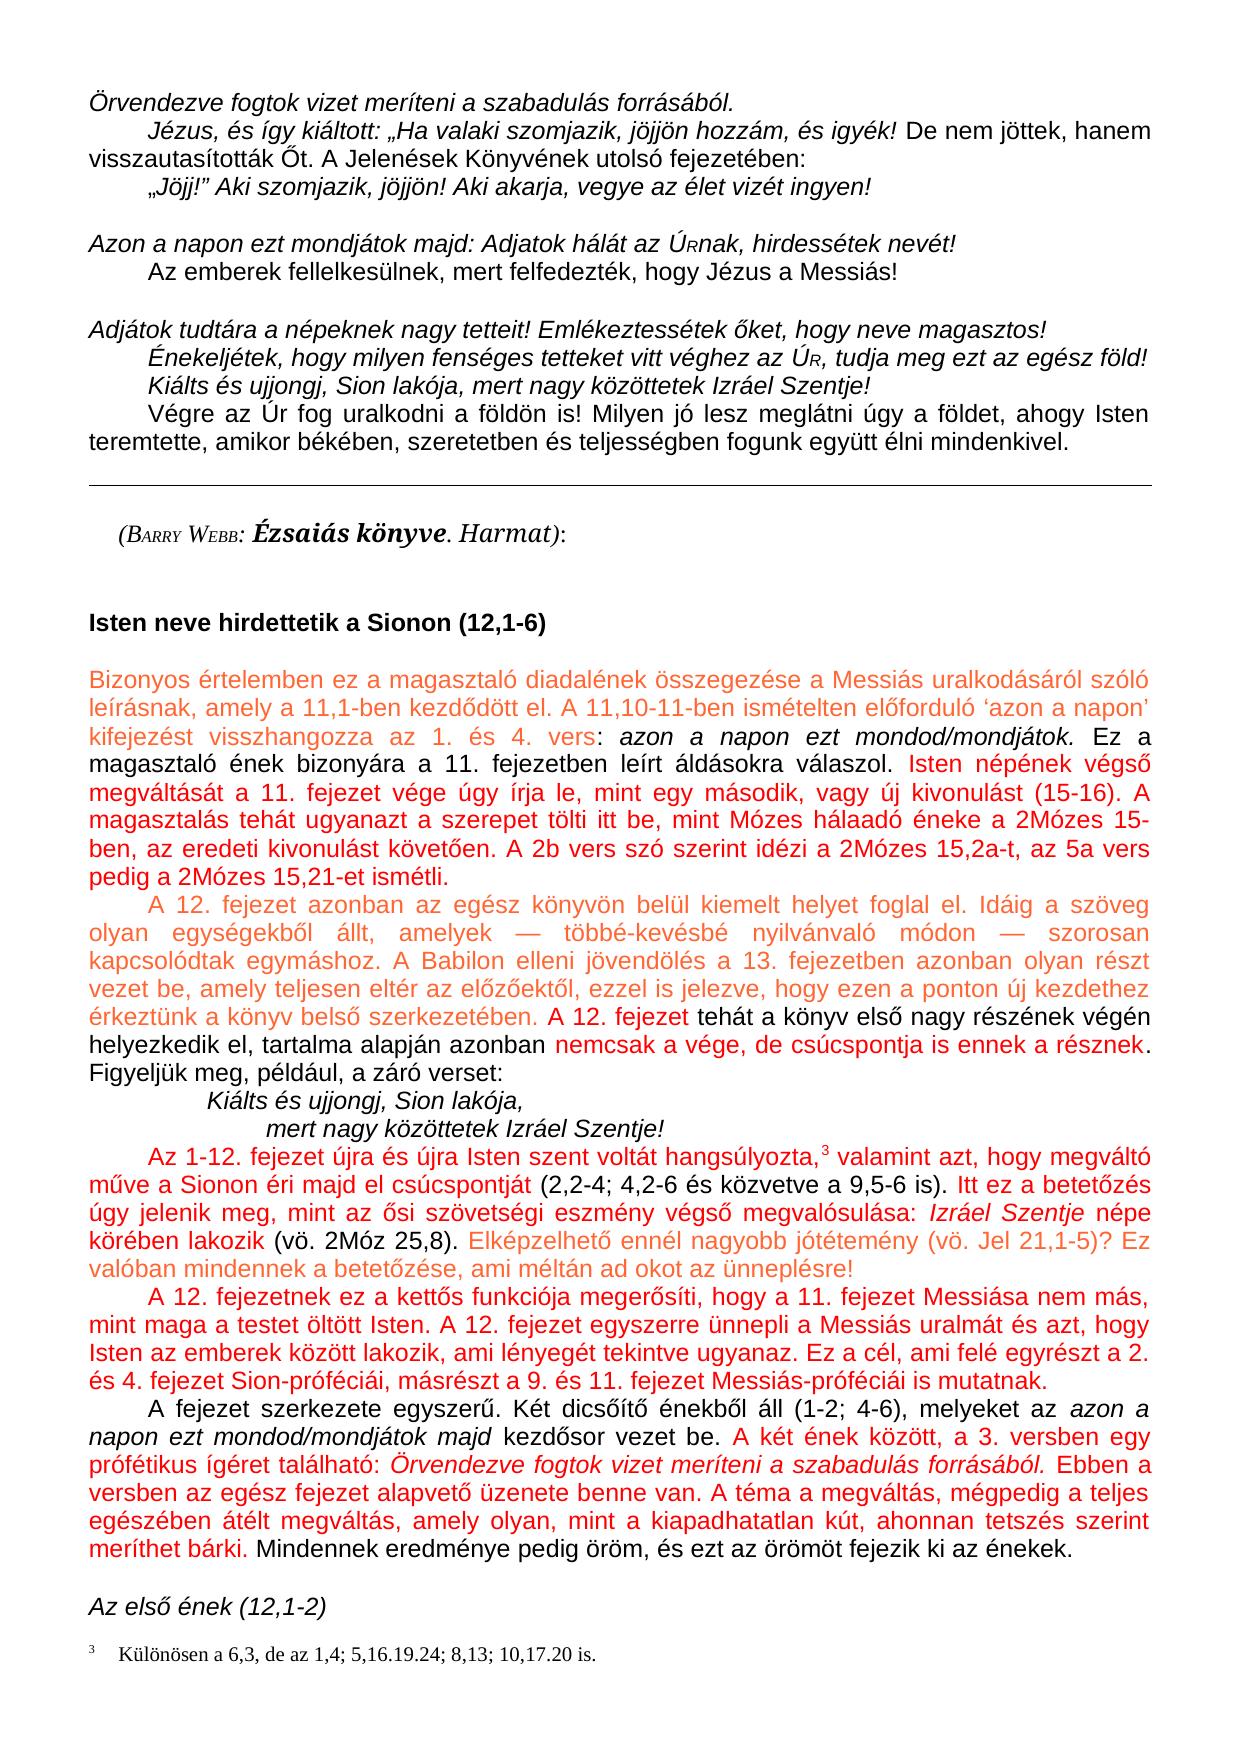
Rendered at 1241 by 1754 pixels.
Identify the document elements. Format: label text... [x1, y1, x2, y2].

text A fejezet szerkezete egyszerű. Két dicsőítő énekből áll (1-2; 4-6), melyeket az azon a napon ezt mondod/mondjátok majd kezdősor vezet be. A két ének között, a 3. versben egy prófétikus ígéret található: Örvendezve fogtok vizet meríteni a szabadulás forrásából. Ebben a versben az egész fejezet alapvető üzenete benne van. A téma a megváltás, mégpedig a teljes egészében átélt megváltás, amely olyan, mint a kiapadhatatlan kút, ahonnan tetszés szerint meríthet bárki. Mindennek eredménye pedig öröm, és ezt az örömöt fejezik ki az énekek. [88, 1395, 1152, 1563]
text Kiálts és ujjongj, Sion lakója, mert nagy közöttetek Izráel Szentje! [88, 372, 1152, 400]
text Örvendezve fogtok vizet meríteni a szabadulás forrásából. [88, 88, 1152, 117]
text Isten neve hirdettetik a Sionon (12,1-6) [88, 609, 1152, 637]
text Jézus, és így kiáltott: „Ha valaki szomjazik, jöjjön hozzám, és igyék! De nem jöttek, hanem visszautasították Őt. A Jelenések Könyvének utolsó fejezetében: [88, 117, 1152, 173]
text Bizonyos értelemben ez a magasztaló diadalének összegezése a Messiás uralkodásáról szóló leírásnak, amely a 11,1-ben kezdődött el. A 11,10-11-ben ismételten előforduló ‘azon a napon’ kifejezést visszhangozza az 1. és 4. vers: azon a napon ezt mondod/mondjátok. Ez a magasztaló ének bizonyára a 11. fejezetben leírt áldásokra válaszol. Isten népének végső megváltását a 11. fejezet vége úgy írja le, mint egy második, vagy új kivonulást (15-16). A magasztalás tehát ugyanazt a szerepet tölti itt be, mint Mózes hálaadó éneke a 2Mózes 15-ben, az eredeti kivonulást követően. A 2b vers szó szerint idézi a 2Mózes 15,2a-t, az 5a vers pedig a 2Mózes 15,21-et ismétli. [88, 666, 1152, 890]
text A 12. fejezetnek ez a kettős funkciója megerősíti, hogy a 11. fejezet Messiása nem más, mint maga a testet öltött Isten. A 12. fejezet egyszerre ünnepli a Messiás uralmát és azt, hogy Isten az emberek között lakozik, ami lényegét tekintve ugyanaz. Ez a cél, ami felé egyrészt a 2. és 4. fejezet Sion-próféciái, másrészt a 9. és 11. fejezet Messiás-próféciái is mutatnak. [88, 1283, 1152, 1395]
text Adjátok tudtára a népeknek nagy tetteit! Emlékeztessétek őket, hogy neve magasztos! [88, 316, 1152, 344]
text (Barry Webb: Ézsaiás könyve. Harmat): [88, 486, 1152, 579]
text „Jöjj!” Aki szomjazik, jöjjön! Aki akarja, vegye az élet vizét ingyen! [88, 173, 1152, 201]
text Az emberek fellelkesülnek, mert felfedezték, hogy Jézus a Messiás! [88, 258, 1152, 286]
text Az 1-12. fejezet újra és újra Isten szent voltát hangsúlyozta, valamint azt, hogy megváltó műve a Sionon éri majd el csúcspontját (2,2-4; 4,2-6 és közvetve a 9,5-6 is). Itt ez a betetőzés úgy jelenik meg, mint az ősi szövetségi eszmény végső megvalósulása: Izráel Szentje népe körében lakozik (vö. 2Móz 25,8). Elképzelhető ennél nagyobb jótétemény (vö. Jel 21,1-5)? Ez valóban mindennek a betetőzése, ami méltán ad okot az ünneplésre! [88, 1142, 1152, 1283]
text Kiálts és ujjongj, Sion lakója, mert nagy közöttetek Izráel Szentje! [207, 1086, 1152, 1142]
text Énekeljétek, hogy milyen fenséges tetteket vitt véghez az Úr, tudja meg ezt az egész föld! [88, 344, 1152, 372]
text Az első ének (12,1-2) [88, 1592, 1152, 1620]
text Különösen a 6,3, de az 1,4; 5,16.19.24; 8,13; 10,17.20 is. [88, 1642, 1152, 1665]
text Azon a napon ezt mondjátok majd: Adjatok hálát az Úrnak, hirdessétek nevét! [88, 230, 1152, 258]
text Végre az Úr fog uralkodni a földön is! Milyen jó lesz meglátni úgy a földet, ahogy Isten teremtette, amikor békében, szeretetben és teljességben fogunk együtt élni mindenkivel. [88, 400, 1152, 456]
text A 12. fejezet azonban az egész könyvön belül kiemelt helyet foglal el. Idáig a szöveg olyan egységekből állt, amelyek — többé-kevésbé nyilvánvaló módon — szorosan kapcsolódtak egymáshoz. A Babilon elleni jövendölés a 13. fejezetben azonban olyan részt vezet be, amely teljesen eltér az előzőektől, ezzel is jelezve, hogy ezen a ponton új kezdethez érkeztünk a könyv belső szerkezetében. A 12. fejezet tehát a könyv első nagy részének végén helyezkedik el, tartalma alapján azonban nemcsak a vége, de csúcspontja is ennek a résznek. Figyeljük meg, például, a záró verset: [88, 890, 1152, 1086]
